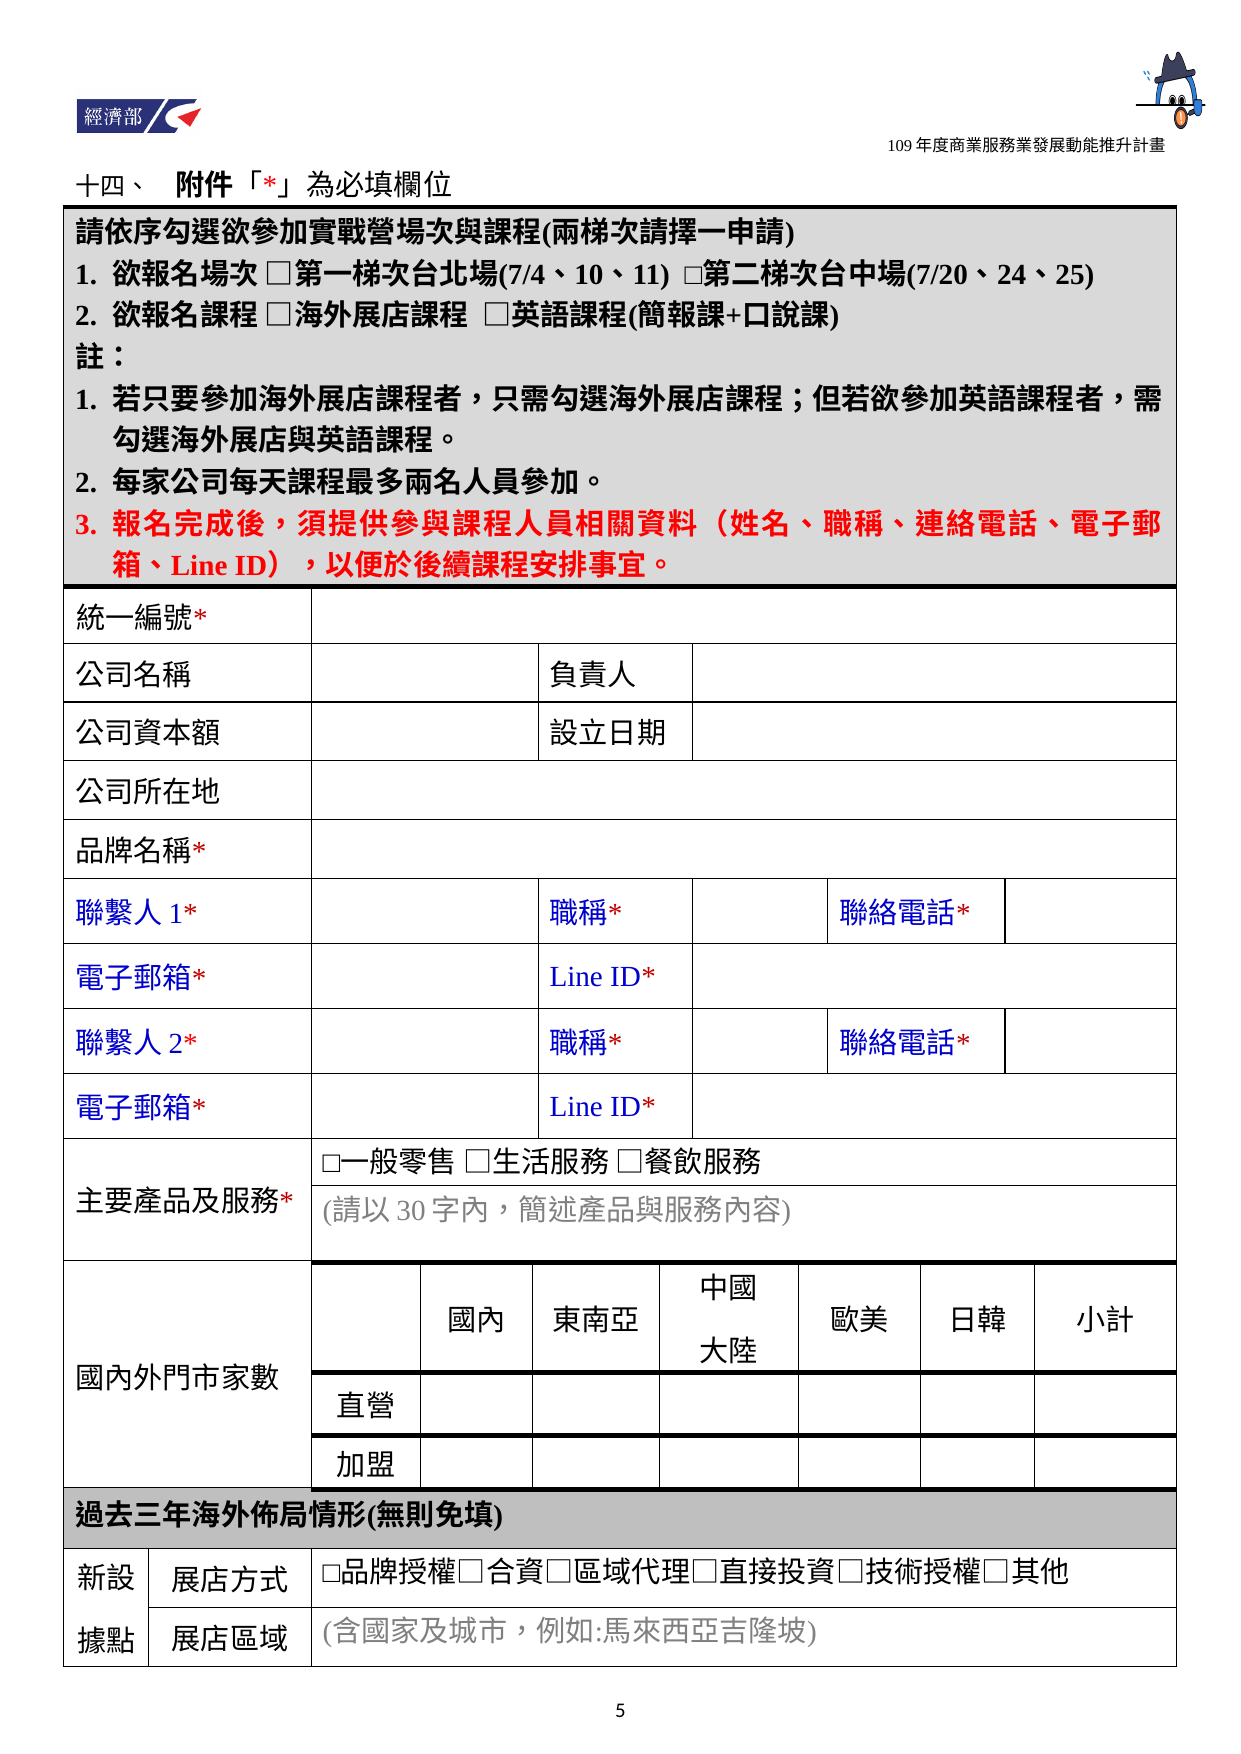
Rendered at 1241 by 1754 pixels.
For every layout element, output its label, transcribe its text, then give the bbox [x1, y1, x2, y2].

table_cell [312, 761, 1176, 819]
table_cell [921, 1438, 1034, 1487]
table_cell 統一編號* [64, 589, 311, 643]
table_cell 國內外門市家數 [64, 1261, 311, 1487]
table_cell [312, 1074, 538, 1137]
table_cell [921, 1375, 1034, 1433]
table_cell □一般零售 □生活服務 □餐飲服務 [312, 1139, 1176, 1185]
table_cell 東南亞 [533, 1265, 659, 1370]
table_cell [312, 944, 538, 1007]
table_cell [421, 1375, 532, 1433]
table_cell [693, 703, 1176, 760]
table_cell [660, 1375, 798, 1433]
table_cell [533, 1375, 659, 1433]
table_cell [421, 1438, 532, 1487]
table_cell [1035, 1375, 1176, 1433]
table_cell 聯繫人1* [64, 879, 311, 942]
table_cell 職稱* [539, 879, 692, 942]
table_cell 職稱* [539, 1009, 692, 1072]
table_cell [312, 703, 538, 760]
table_cell 日韓 [921, 1265, 1034, 1370]
table_cell [533, 1438, 659, 1487]
table_cell 負責人 [539, 644, 692, 701]
table_cell [312, 879, 538, 942]
table_cell 聯繫人2* [64, 1009, 311, 1072]
table_cell [693, 1074, 1176, 1137]
table_cell 新設據點 [64, 1549, 148, 1666]
table_cell 電子郵箱* [64, 1074, 311, 1137]
table_cell 公司名稱 [64, 644, 311, 701]
table_cell 過去三年海外佈局情形(無則免填) [64, 1488, 1176, 1548]
table_cell 中國 大陸 [660, 1265, 798, 1370]
table_cell 展店方式 [149, 1549, 311, 1607]
table_cell 品牌名稱* [64, 820, 311, 877]
table_cell 小計 [1035, 1265, 1176, 1370]
picture [75, 88, 203, 133]
table_cell 公司所在地 [64, 761, 311, 819]
table_cell [799, 1438, 920, 1487]
table_cell 直營 [312, 1375, 420, 1433]
table_cell [312, 644, 538, 701]
table_cell 國內 [421, 1265, 532, 1370]
table_cell 歐美 [799, 1265, 920, 1370]
table_cell [312, 820, 1176, 877]
table_cell [1006, 879, 1176, 942]
table_cell [693, 1009, 827, 1072]
table_cell □品牌授權□合資□區域代理□直接投資□技術授權□其他 [312, 1549, 1176, 1607]
table_cell [1006, 1009, 1176, 1072]
table_cell [693, 944, 1176, 1007]
list 附件「*」為必填欄位 [75, 157, 1165, 204]
table_cell [312, 1265, 420, 1370]
picture [1130, 31, 1217, 136]
table_cell 主要產品及服務* [64, 1139, 311, 1260]
table_cell [660, 1438, 798, 1487]
table_cell [693, 644, 1176, 701]
table_cell 聯絡電話* [828, 1009, 1004, 1072]
table_cell [1035, 1438, 1176, 1487]
table_cell [799, 1375, 920, 1433]
table_cell (含國家及城市，例如:馬來西亞吉隆坡) [312, 1608, 1176, 1666]
table_cell (請以30字內，簡述產品與服務內容) [312, 1186, 1176, 1260]
table_cell [693, 879, 827, 942]
table_cell [312, 589, 1176, 643]
table_cell 聯絡電話* [828, 879, 1004, 942]
table_cell Line ID* [539, 1074, 692, 1137]
table_cell 展店區域 [149, 1608, 311, 1666]
table_cell 加盟 [312, 1438, 420, 1487]
table_cell 公司資本額 [64, 703, 311, 760]
table_cell 設立日期 [539, 703, 692, 760]
table_header 請依序勾選欲參加實戰營場次與課程(兩梯次請擇一申請) 欲報名場次 □第一梯次台北場(7/4、10、11) □第二梯次台中場(7/20、24、25) 欲報名課程 □海外展店課程 □英語課程(簡報課+口說課) 註： 若只要參加海外展店課程者，只需勾選海外展店課程；但若欲參加英語課程者，需勾選海外展店與英語課程。 每家公司每天課程最多兩名人員參加。 報名完成後，須提供參與課程人員相關資料（姓名、職稱、連絡電話、電子郵箱、Line ID），以便於後續課程安排事宜。 [64, 209, 1176, 584]
table_cell 電子郵箱* [64, 944, 311, 1007]
table_cell Line ID* [539, 944, 692, 1007]
table_cell [312, 1009, 538, 1072]
